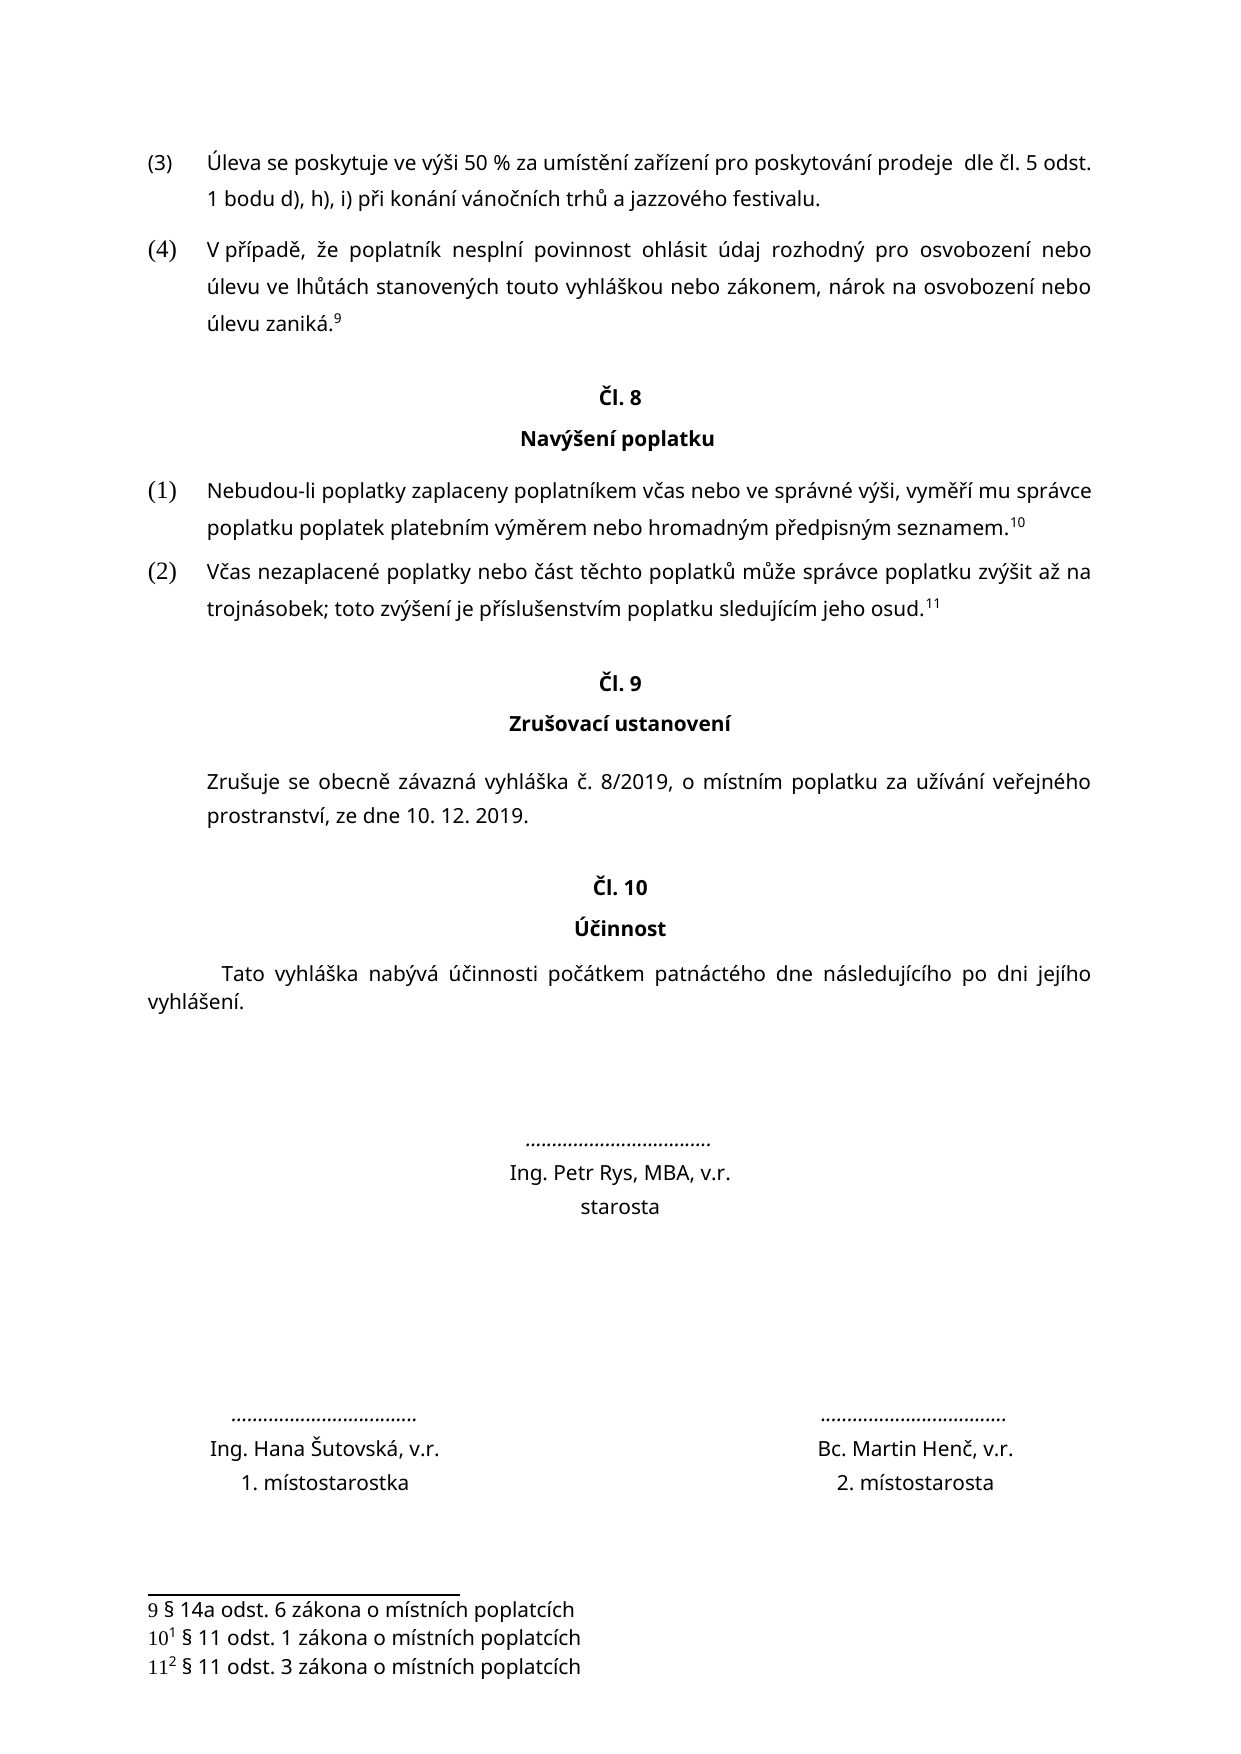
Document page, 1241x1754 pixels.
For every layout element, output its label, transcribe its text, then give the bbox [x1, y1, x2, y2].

text Čl. 8 [148, 383, 1093, 411]
list V případě, že poplatník nesplní povinnost ohlásit údaj rozhodný pro osvobození nebo úlevu ve lhůtách stanovených touto vyhláškou nebo zákonem, nárok na osvobození nebo úlevu zaniká. [148, 234, 1093, 337]
text Čl. 10 [148, 873, 1093, 901]
text ................................... [148, 1124, 1093, 1152]
text Zrušovací ustanovení [148, 709, 1093, 738]
text Tato vyhláška nabývá účinnosti počátkem patnáctého dne následujícího po dni jejího vyhlášení. [148, 959, 1093, 1016]
list § 14a odst. 6 zákona o místních poplatcích [148, 1595, 1093, 1623]
text Zrušuje se obecně závazná vyhláška č. 8/2019, o místním poplatku za užívání veřejného prostranství, ze dne 10. 12. 2019. [207, 767, 1093, 830]
list 1 § 11 odst. 1 zákona o místních poplatcích [148, 1623, 1093, 1652]
text ................................... ................................... [148, 1399, 1093, 1428]
text Ing. Hana Šutovská, v.r. Bc. Martin Henč, v.r. [148, 1434, 1093, 1462]
list Včas nezaplacené poplatky nebo část těchto poplatků může správce poplatku zvýšit až na trojnásobek; toto zvýšení je příslušenstvím poplatku sledujícím jeho osud. [148, 556, 1093, 623]
text starosta [148, 1192, 1093, 1220]
text Čl. 9 [148, 669, 1093, 697]
list Nebudou-li poplatky zaplaceny poplatníkem včas nebo ve správné výši, vyměří mu správce poplatku poplatek platebním výměrem nebo hromadným předpisným seznamem. [148, 475, 1093, 542]
text Ing. Petr Rys, MBA, v.r. [148, 1158, 1093, 1186]
text 1. místostarostka 2. místostarosta [148, 1468, 1093, 1496]
list 2 § 11 odst. 3 zákona o místních poplatcích [148, 1652, 1093, 1680]
text Účinnost [148, 914, 1093, 942]
list Úleva se poskytuje ve výši 50 % za umístění zařízení pro poskytování prodeje dle čl. 5 odst. 1 bodu d), h), i) při konání vánočních trhů a jazzového festivalu. [148, 148, 1093, 213]
text Navýšení poplatku [148, 424, 1093, 452]
